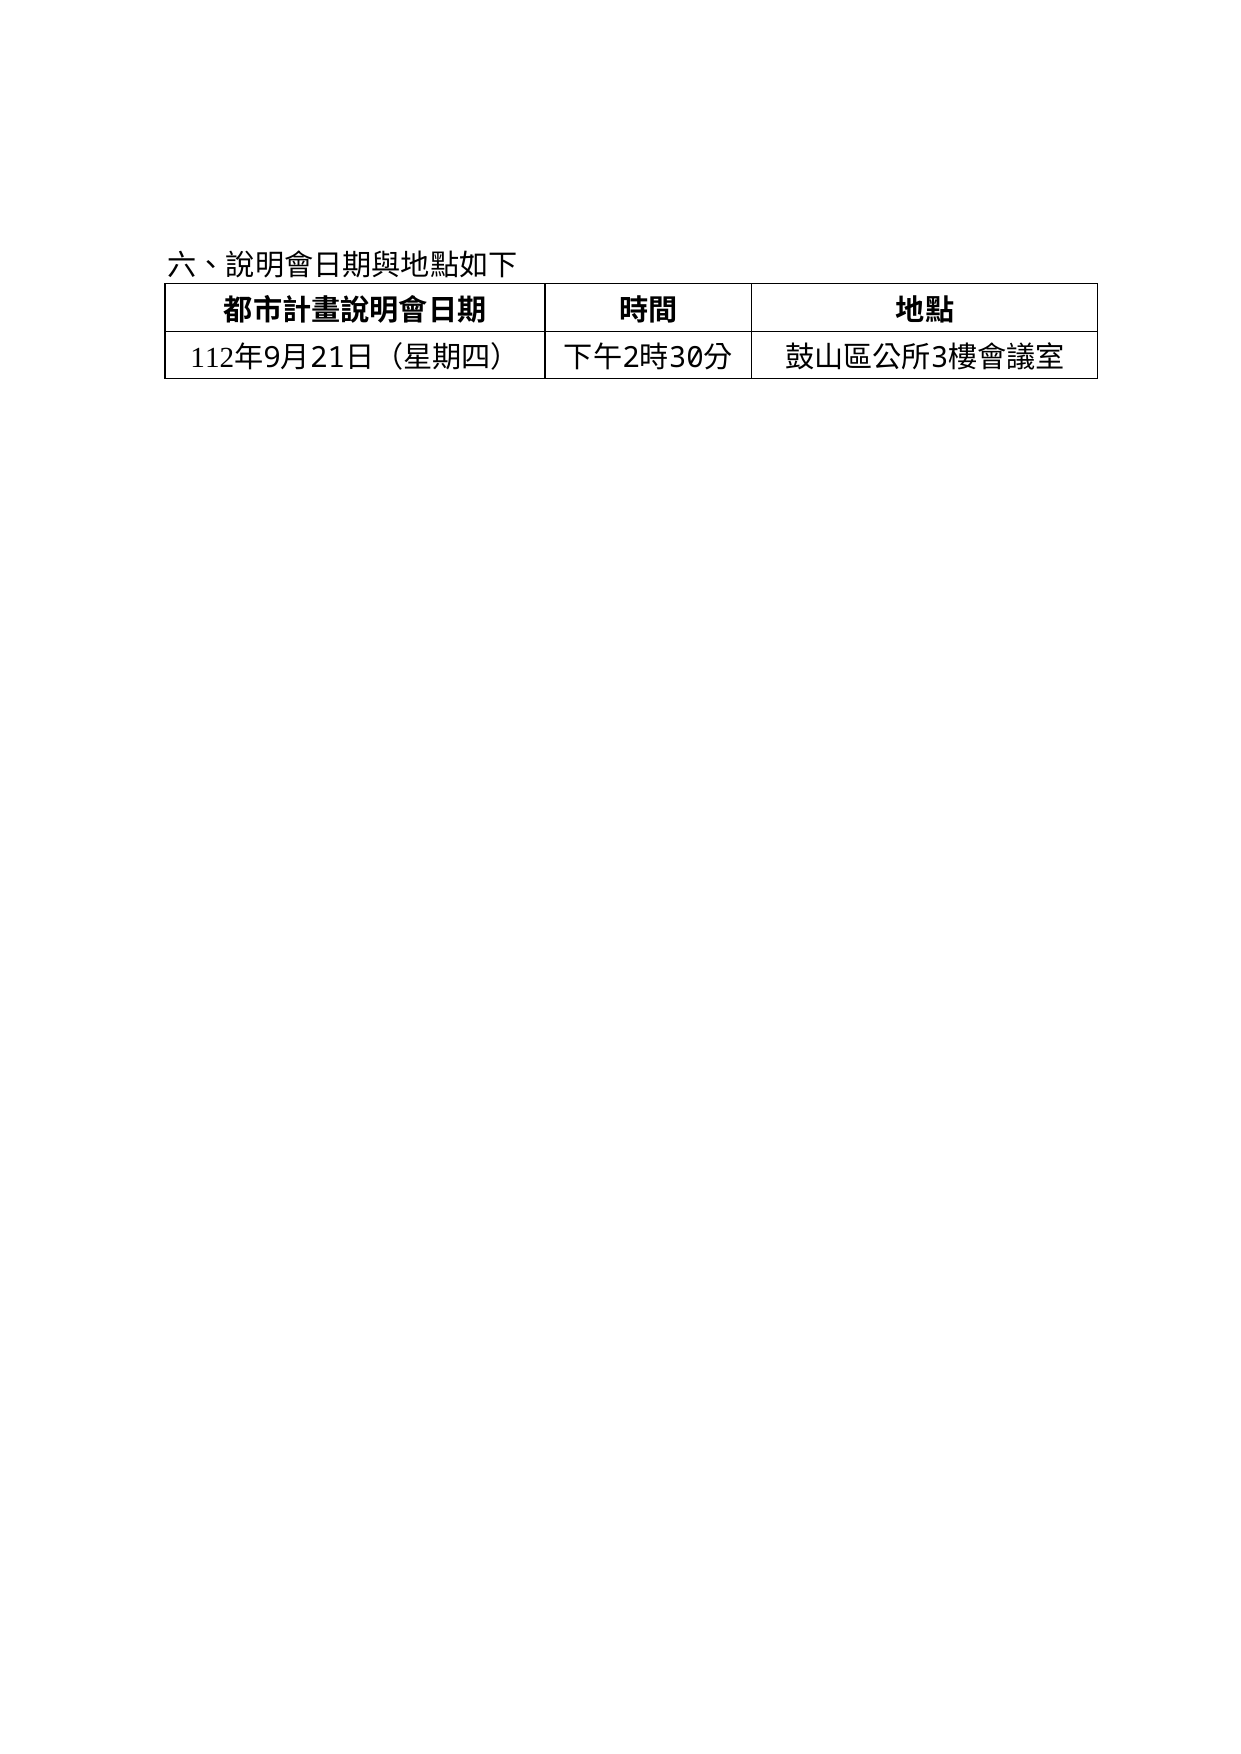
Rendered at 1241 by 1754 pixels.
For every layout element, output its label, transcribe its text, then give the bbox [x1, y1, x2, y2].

table_header 時間 [546, 284, 751, 331]
table_cell 112年9月21日（星期四） [166, 332, 544, 378]
table_header 地點 [752, 284, 1097, 331]
table_cell 鼓山區公所3樓會議室 [752, 332, 1097, 378]
table_cell 下午2時30分 [546, 332, 751, 378]
table_cell 六、說明會日期與地點如下 [124, 158, 1115, 441]
table_header 都市計畫說明會日期 [166, 284, 544, 331]
